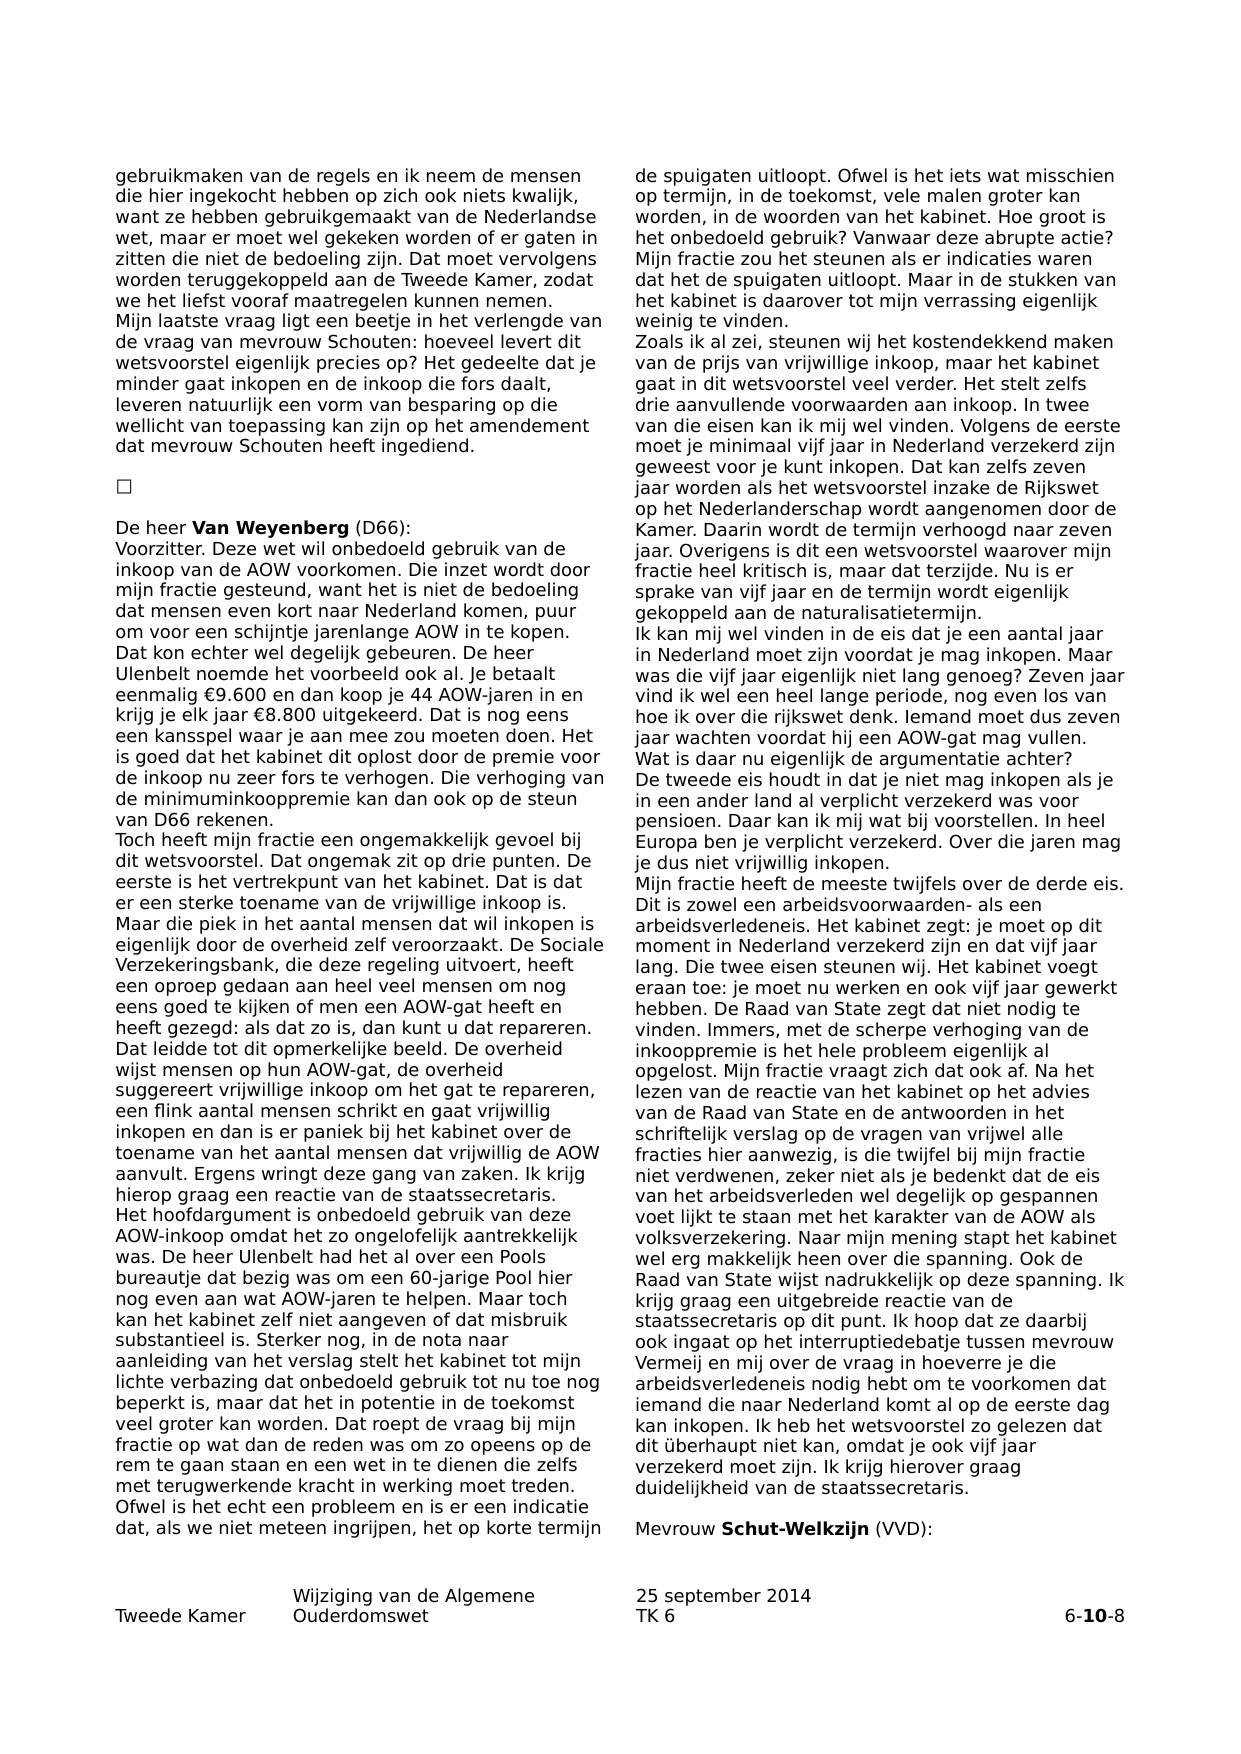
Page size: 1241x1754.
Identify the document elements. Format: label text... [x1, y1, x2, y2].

text Het hoofdargument is onbedoeld gebruik van deze AOW-inkoop omdat het zo ongelofelijk aantrekkelijk was. De heer Ulenbelt had het al over een Pools bureautje dat bezig was om een 60-jarige Pool hier nog even aan wat AOW-jaren te helpen. Maar toch kan het kabinet zelf niet aangeven of dat misbruik substantieel is. Sterker nog, in de nota naar aanleiding van het verslag stelt het kabinet tot mijn lichte verbazing dat onbedoeld gebruik tot nu toe nog beperkt is, maar dat het in potentie in de toekomst veel groter kan worden. Dat roept de vraag bij mijn fractie op wat dan de reden was om zo opeens op de rem te gaan staan en een wet in te dienen die zelfs met terugwerkende kracht in werking moet treden. Ofwel is het echt een probleem en is er een indicatie dat, als we niet meteen ingrijpen, het op korte termijn [115, 1205, 605, 1538]
text Voorzitter. Deze wet wil onbedoeld gebruik van de inkoop van de AOW voorkomen. Die inzet wordt door mijn fractie gesteund, want het is niet de bedoeling dat mensen even kort naar Nederland komen, puur om voor een schijntje jarenlange AOW in te kopen. Dat kon echter wel degelijk gebeuren. De heer Ulenbelt noemde het voorbeeld ook al. Je betaalt eenmalig €9.600 en dan koop je 44 AOW-jaren in en krijg je elk jaar €8.800 uitgekeerd. Dat is nog eens een kansspel waar je aan mee zou moeten doen. Het is goed dat het kabinet dit oplost door de premie voor de inkoop nu zeer fors te verhogen. Die verhoging van de minimuminkooppremie kan dan ook op de steun van D66 rekenen. [115, 538, 605, 830]
text Mevrouw Schut-Welkzijn (VVD): [635, 1519, 1125, 1539]
text Ik kan mij wel vinden in de eis dat je een aantal jaar in Nederland moet zijn voordat je mag inkopen. Maar was die vijf jaar eigenlijk niet lang genoeg? Zeven jaar vind ik wel een heel lange periode, nog even los van hoe ik over die rijkswet denk. Iemand moet dus zeven jaar wachten voordat hij een AOW-gat mag vullen. Wat is daar nu eigenlijk de argumentatie achter? [635, 624, 1125, 769]
text Zoals ik al zei, steunen wij het kostendekkend maken van de prijs van vrijwillige inkoop, maar het kabinet gaat in dit wetsvoorstel veel verder. Het stelt zelfs drie aanvullende voorwaarden aan inkoop. In twee van die eisen kan ik mij wel vinden. Volgens de eerste moet je minimaal vijf jaar in Nederland verzekerd zijn geweest voor je kunt inkopen. Dat kan zelfs zeven jaar worden als het wetsvoorstel inzake de Rijkswet op het Nederlanderschap wordt aangenomen door de Kamer. Daarin wordt de termijn verhoogd naar zeven jaar. Overigens is dit een wetsvoorstel waarover mijn fractie heel kritisch is, maar dat terzijde. Nu is er sprake van vijf jaar en de termijn wordt eigenlijk gekoppeld aan de naturalisatietermijn. [635, 332, 1125, 624]
text De heer Van Weyenberg (D66): [115, 518, 605, 538]
text gebruikmaken van de regels en ik neem de mensen die hier ingekocht hebben op zich ook niets kwalijk, want ze hebben gebruikgemaakt van de Nederlandse wet, maar er moet wel gekeken worden of er gaten in zitten die niet de bedoeling zijn. Dat moet vervolgens worden teruggekoppeld aan de Tweede Kamer, zodat we het liefst vooraf maatregelen kunnen nemen. [115, 165, 605, 311]
text de spuigaten uitloopt. Ofwel is het iets wat misschien op termijn, in de toekomst, vele malen groter kan worden, in de woorden van het kabinet. Hoe groot is het onbedoeld gebruik? Vanwaar deze abrupte actie? Mijn fractie zou het steunen als er indicaties waren dat het de spuigaten uitloopt. Maar in de stukken van het kabinet is daarover tot mijn verrassing eigenlijk weinig te vinden. [635, 165, 1125, 332]
text Mijn fractie heeft de meeste twijfels over de derde eis. Dit is zowel een arbeidsvoorwaarden- als een arbeidsverledeneis. Het kabinet zegt: je moet op dit moment in Nederland verzekerd zijn en dat vijf jaar lang. Die twee eisen steunen wij. Het kabinet voegt eraan toe: je moet nu werken en ook vijf jaar gewerkt hebben. De Raad van State zegt dat niet nodig te vinden. Immers, met de scherpe verhoging van de inkooppremie is het hele probleem eigenlijk al opgelost. Mijn fractie vraagt zich dat ook af. Na het lezen van de reactie van het kabinet op het advies van de Raad van State en de antwoorden in het schriftelijk verslag op de vragen van vrijwel alle fracties hier aanwezig, is die twijfel bij mijn fractie niet verdwenen, zeker niet als je bedenkt dat de eis van het arbeidsverleden wel degelijk op gespannen voet lijkt te staan met het karakter van de AOW als volksverzekering. Naar mijn mening stapt het kabinet wel erg makkelijk heen over die spanning. Ook de Raad van State wijst nadrukkelijk op deze spanning. Ik krijg graag een uitgebreide reactie van de staatssecretaris op dit punt. Ik hoop dat ze daarbij ook ingaat op het interruptiedebatje tussen mevrouw Vermeij en mij over de vraag in hoeverre je die arbeidsverledeneis nodig hebt om te voorkomen dat iemand die naar Nederland komt al op de eerste dag kan inkopen. Ik heb het wetsvoorstel zo gelezen dat dit überhaupt niet kan, omdat je ook vijf jaar verzekerd moet zijn. Ik krijg hierover graag duidelijkheid van de staatssecretaris. [635, 874, 1125, 1499]
text Toch heeft mijn fractie een ongemakkelijk gevoel bij dit wetsvoorstel. Dat ongemak zit op drie punten. De eerste is het vertrekpunt van het kabinet. Dat is dat er een sterke toename van de vrijwillige inkoop is. Maar die piek in het aantal mensen dat wil inkopen is eigenlijk door de overheid zelf veroorzaakt. De Sociale Verzekeringsbank, die deze regeling uitvoert, heeft een oproep gedaan aan heel veel mensen om nog eens goed te kijken of men een AOW-gat heeft en heeft gezegd: als dat zo is, dan kunt u dat repareren. Dat leidde tot dit opmerkelijke beeld. De overheid wijst mensen op hun AOW-gat, de overheid suggereert vrijwillige inkoop om het gat te repareren, een flink aantal mensen schrikt en gaat vrijwillig inkopen en dan is er paniek bij het kabinet over de toename van het aantal mensen dat vrijwillig de AOW aanvult. Ergens wringt deze gang van zaken. Ik krijg hierop graag een reactie van de staatssecretaris. [115, 830, 605, 1205]
text ⬜ [115, 477, 605, 498]
text De tweede eis houdt in dat je niet mag inkopen als je in een ander land al verplicht verzekerd was voor pensioen. Daar kan ik mij wat bij voorstellen. In heel Europa ben je verplicht verzekerd. Over die jaren mag je dus niet vrijwillig inkopen. [635, 769, 1125, 874]
text Mijn laatste vraag ligt een beetje in het verlengde van de vraag van mevrouw Schouten: hoeveel levert dit wetsvoorstel eigenlijk precies op? Het gedeelte dat je minder gaat inkopen en de inkoop die fors daalt, leveren natuurlijk een vorm van besparing op die wellicht van toepassing kan zijn op het amendement dat mevrouw Schouten heeft ingediend. [115, 311, 605, 457]
